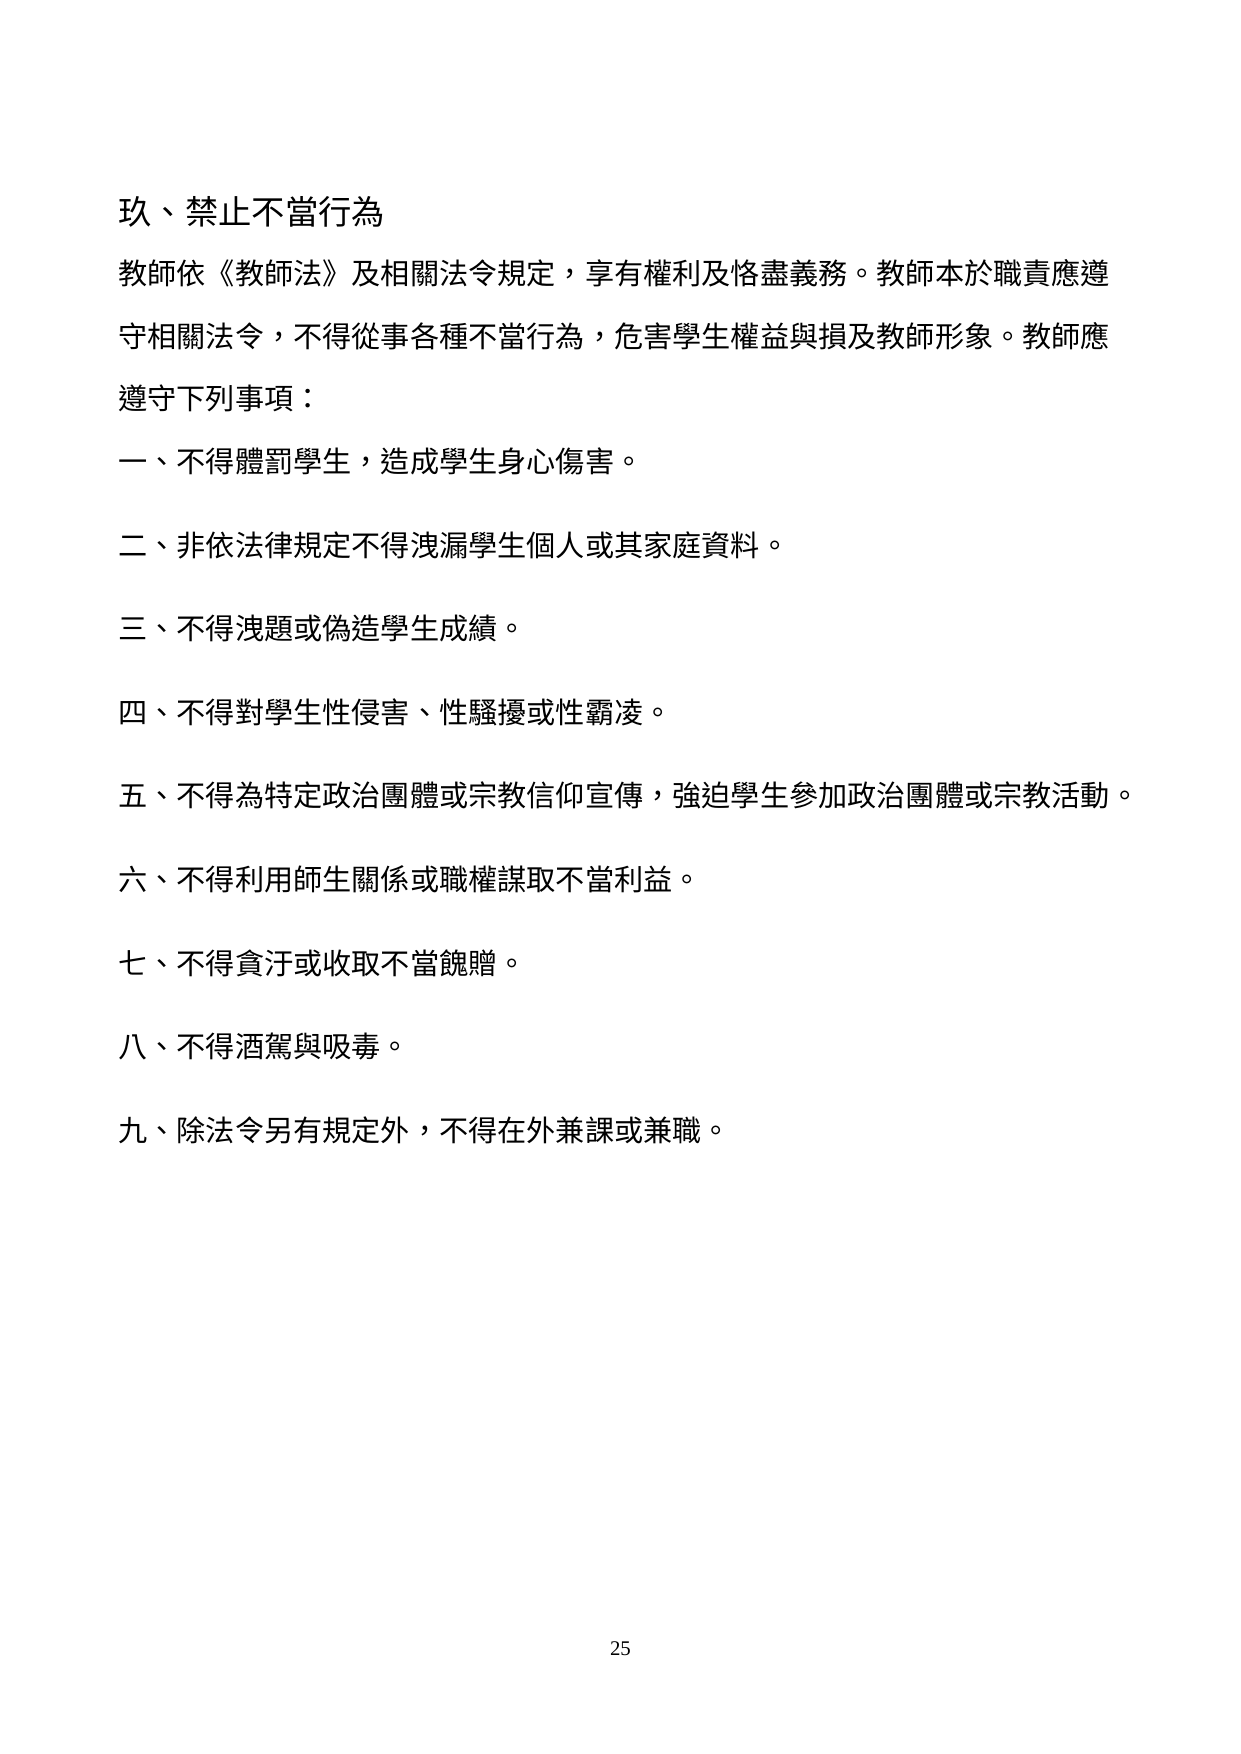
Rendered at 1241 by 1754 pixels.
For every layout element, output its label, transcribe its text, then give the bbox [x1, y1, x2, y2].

text 五、不得為特定政治團體或宗教信仰宣傳，強迫學生參加政治團體或宗教活動。 [118, 752, 1122, 815]
text 三、不得洩題或偽造學生成績。 [118, 585, 1122, 648]
text 玖、禁止不當行為 [118, 168, 1122, 230]
text 八、不得酒駕與吸毒。 [118, 1003, 1122, 1066]
text 六、不得利用師生關係或職權謀取不當利益。 [118, 836, 1122, 899]
text 四、不得對學生性侵害、性騷擾或性霸凌。 [118, 669, 1122, 731]
text 二、非依法律規定不得洩漏學生個人或其家庭資料。 [118, 502, 1122, 564]
text 九、除法令另有規定外，不得在外兼課或兼職。 [118, 1087, 1122, 1149]
text 一、不得體罰學生，造成學生身心傷害。 [118, 418, 1122, 480]
text 七、不得貪汙或收取不當餽贈。 [118, 920, 1122, 982]
text 教師依《教師法》及相關法令規定，享有權利及恪盡義務。教師本於職責應遵守相關法令，不得從事各種不當行為，危害學生權益與損及教師形象。教師應遵守下列事項： [118, 230, 1122, 418]
